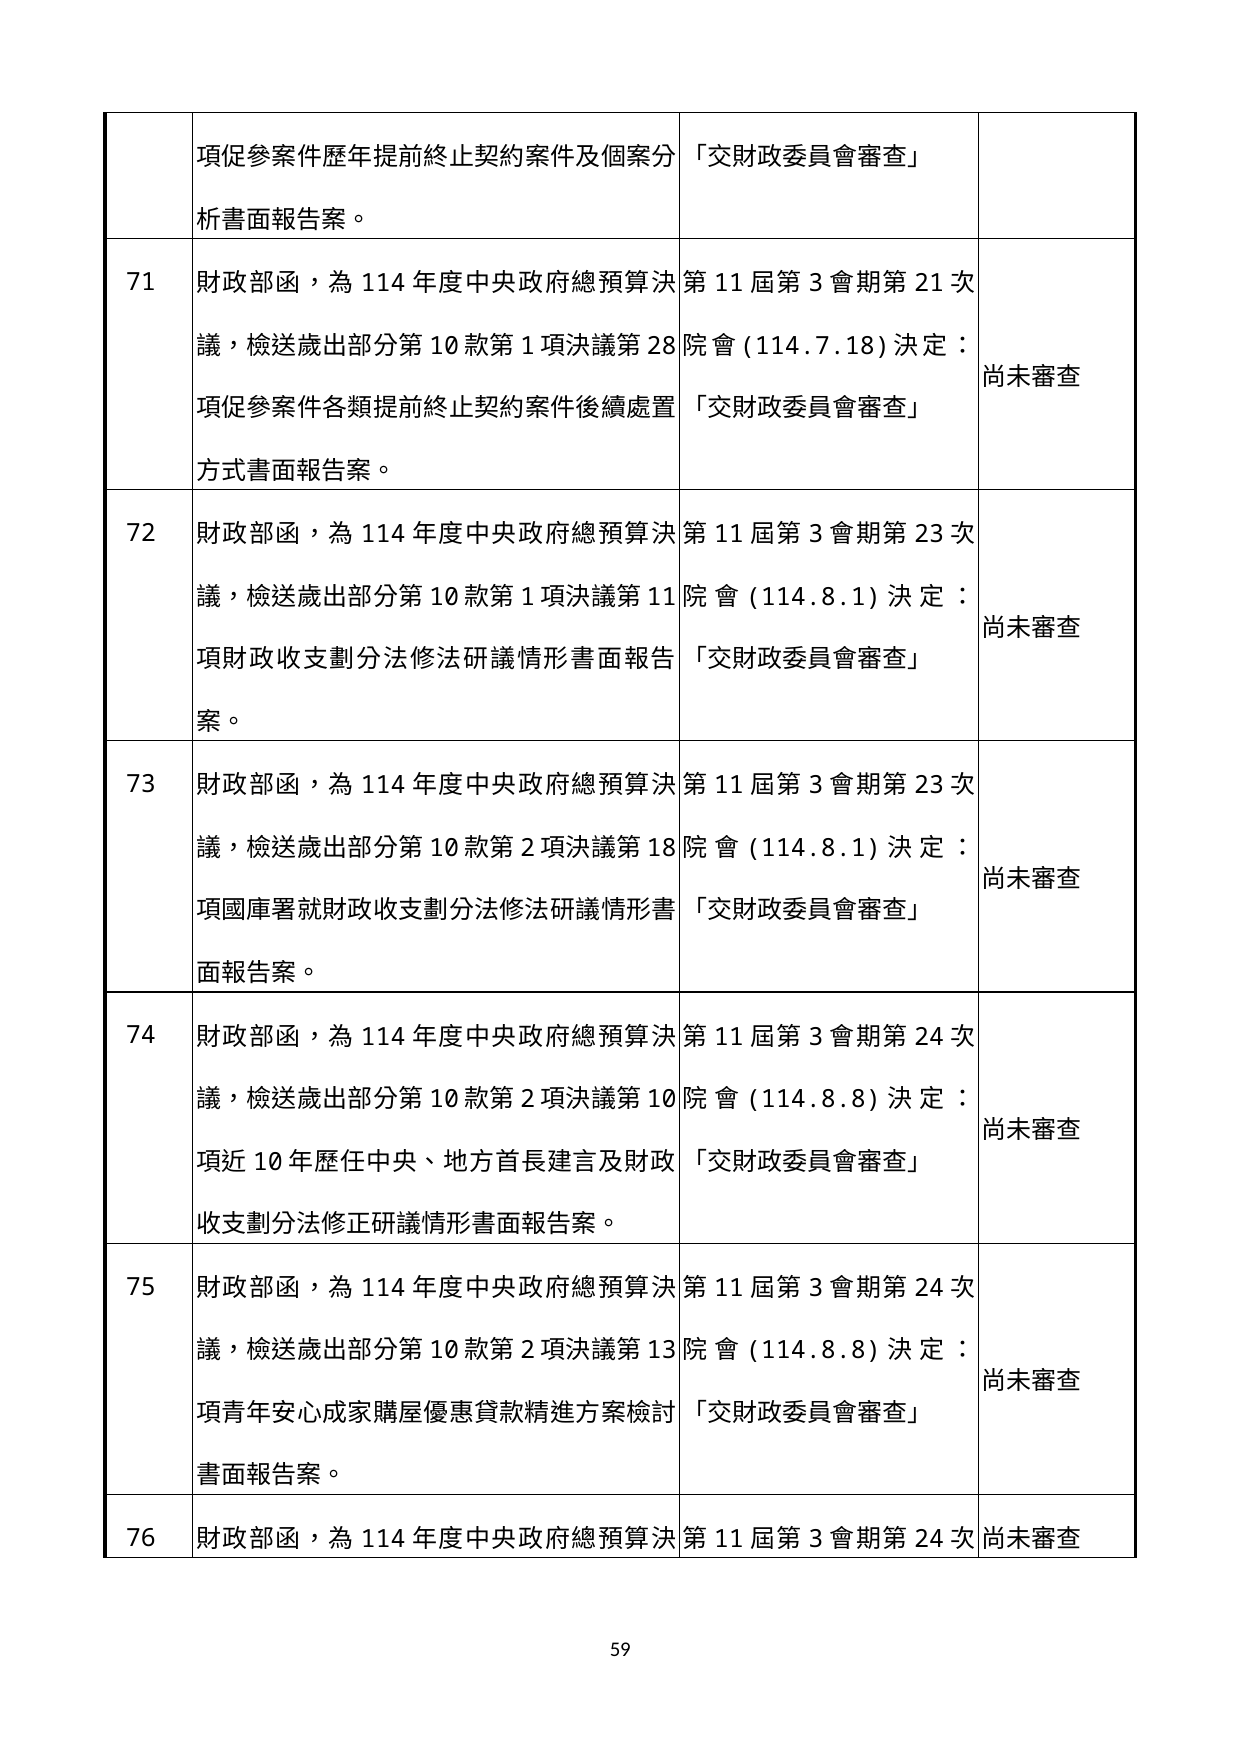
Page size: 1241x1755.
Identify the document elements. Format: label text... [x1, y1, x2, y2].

table_cell [107, 993, 192, 1242]
table_cell 第11屆第3會期第21次院會(114.7.18)決定：「交財政委員會審查」 [680, 239, 978, 489]
table_cell 尚未審查 [979, 993, 1134, 1242]
table_cell 「交財政委員會審查」 [680, 113, 978, 238]
table_cell 財政部函，為114年度中央政府總預算決議，檢送歲出部分第10款第2項決議第18項國庫署就財政收支劃分法修法研議情形書面報告案。 [193, 741, 679, 991]
table_cell [107, 1244, 192, 1493]
table_cell 尚未審查 [979, 741, 1134, 991]
table_cell 尚未審查 [979, 490, 1134, 740]
table_cell [107, 239, 192, 489]
table_cell [979, 113, 1134, 238]
table_cell [107, 741, 192, 991]
table_cell 第11屆第3會期第24次院會(114.8.8)決定：「交財政委員會審查」 [680, 993, 978, 1242]
table_cell 第11屆第3會期第23次院會(114.8.1)決定：「交財政委員會審查」 [680, 741, 978, 991]
table_cell 第11屆第3會期第23次院會(114.8.1)決定：「交財政委員會審查」 [680, 490, 978, 740]
table_cell 財政部函，為114年度中央政府總預算決議，檢送歲出部分第10款第1項決議第28 項促參案件各類提前終止契約案件後續處置方式書面報告案。 [193, 239, 679, 489]
table_cell 財政部函，為114年度中央政府總預算決 [193, 1495, 679, 1557]
table_cell 財政部函，為114年度中央政府總預算決議，檢送歲出部分第10款第2項決議第10項近10年歷任中央、地方首長建言及財政收支劃分法修正研議情形書面報告案。 [193, 993, 679, 1242]
table_cell 財政部函，為114年度中央政府總預算決議，檢送歲出部分第10款第1項決議第11 項財政收支劃分法修法研議情形書面報告案。 [193, 490, 679, 740]
table_cell 項促參案件歷年提前終止契約案件及個案分析書面報告案。 [193, 113, 679, 238]
table_cell [107, 490, 192, 740]
table_cell 尚未審查 [979, 239, 1134, 489]
table_cell 第11屆第3會期第24次院會(114.8.8)決定：「交財政委員會審查」 [680, 1244, 978, 1493]
table_cell 尚未審查 [979, 1244, 1134, 1493]
table_cell 財政部函，為114年度中央政府總預算決議，檢送歲出部分第10款第2項決議第13項青年安心成家購屋優惠貸款精進方案檢討書面報告案。 [193, 1244, 679, 1493]
table_cell 尚未審查 [979, 1495, 1134, 1557]
table_cell 第11屆第3會期第24次 [680, 1495, 978, 1557]
table_cell [107, 1495, 192, 1557]
table_cell [107, 113, 192, 238]
